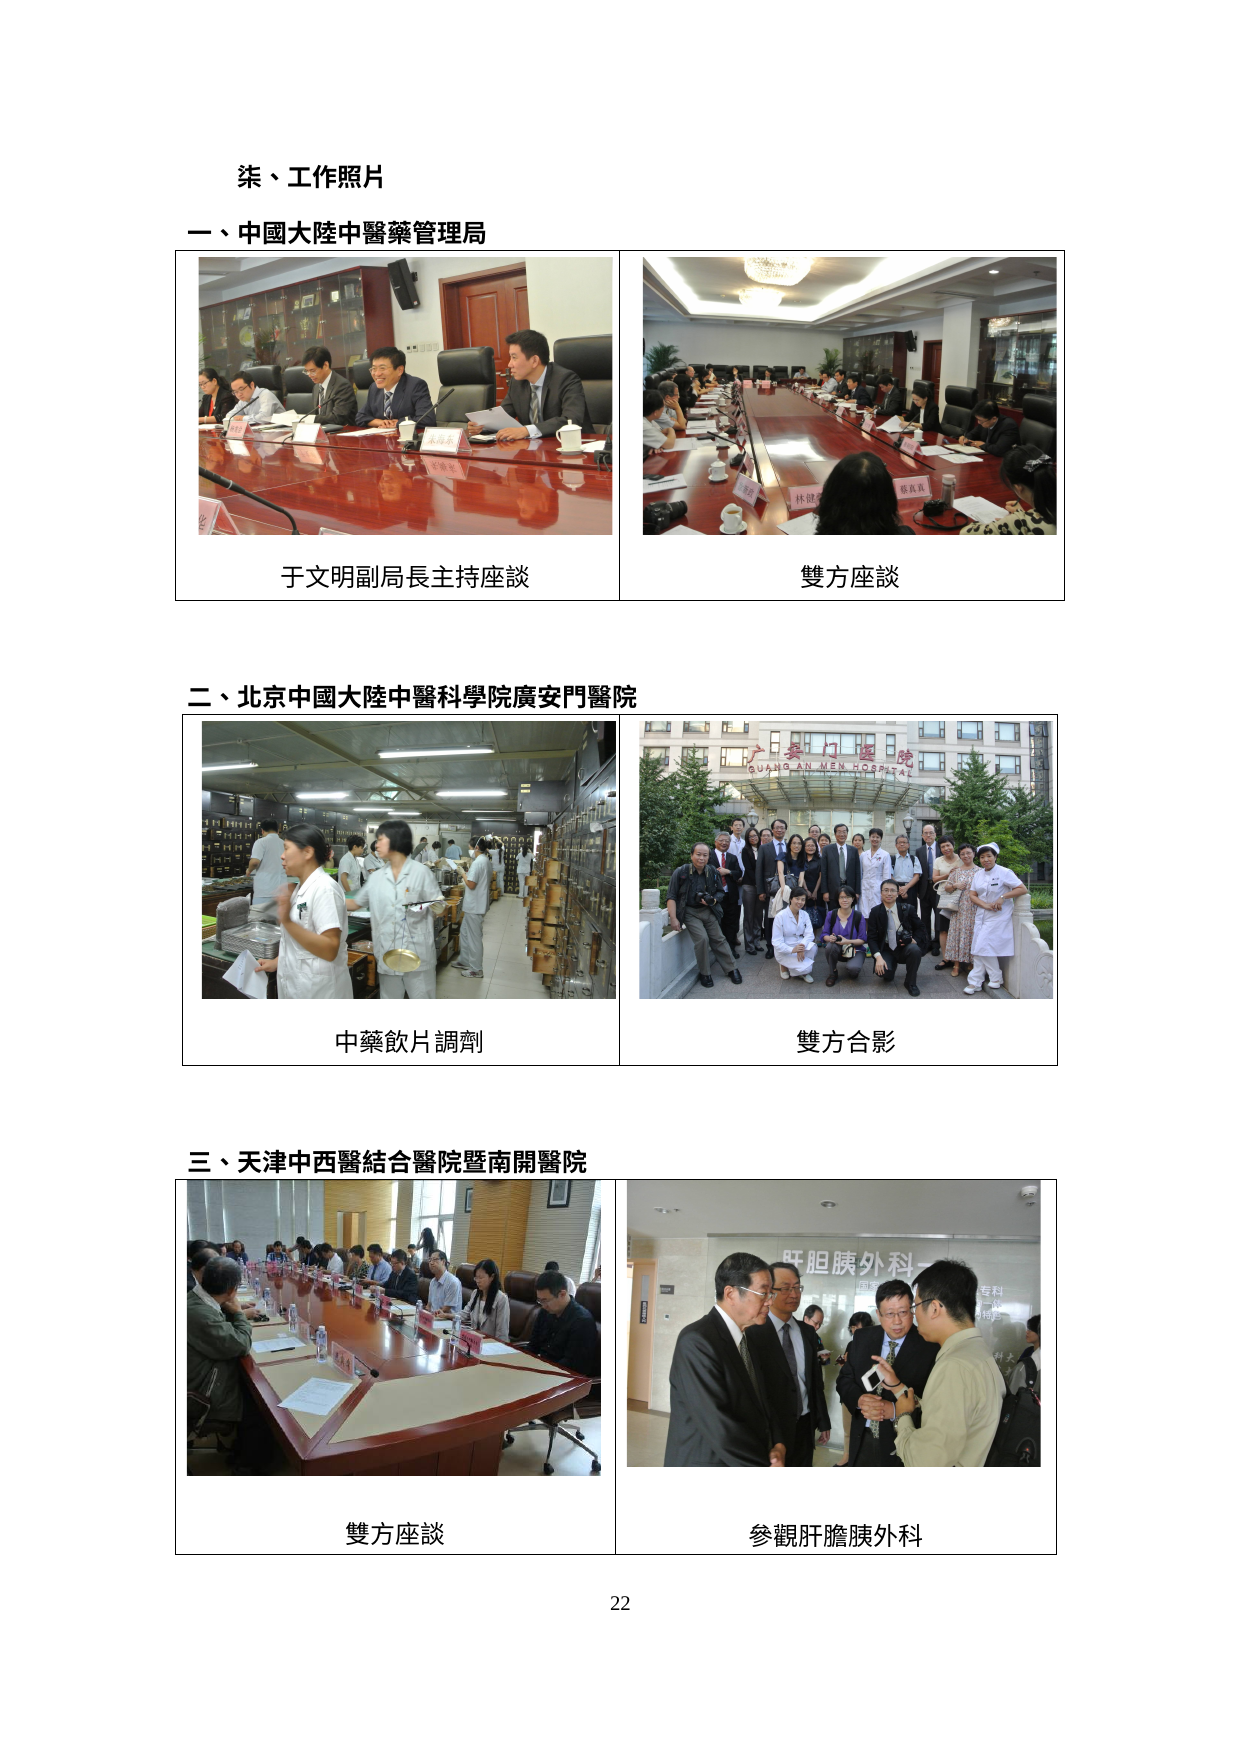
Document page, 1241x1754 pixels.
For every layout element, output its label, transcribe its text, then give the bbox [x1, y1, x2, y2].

table_header 雙方合影 [620, 715, 1057, 1065]
text 柒、工作照片 [187, 157, 1053, 195]
text 二、北京中國大陸中醫科學院廣安門醫院 [187, 676, 1053, 714]
table_header 中藥飲片調劑 [183, 715, 619, 1065]
table_header 于文明副局長主持座談 [176, 251, 619, 600]
picture [198, 257, 613, 535]
table_header 雙方座談 [176, 1180, 615, 1554]
table_header 雙方座談 [620, 251, 1064, 600]
picture [642, 257, 1057, 535]
picture [639, 721, 1054, 999]
picture [626, 1180, 1041, 1467]
picture [186, 1180, 601, 1476]
picture [201, 721, 616, 999]
text 三、天津中西醫結合醫院暨南開醫院 [187, 1141, 1053, 1179]
table_header 參觀肝膽胰外科 [616, 1180, 1056, 1554]
text 一、中國大陸中醫藥管理局 [187, 213, 1053, 250]
